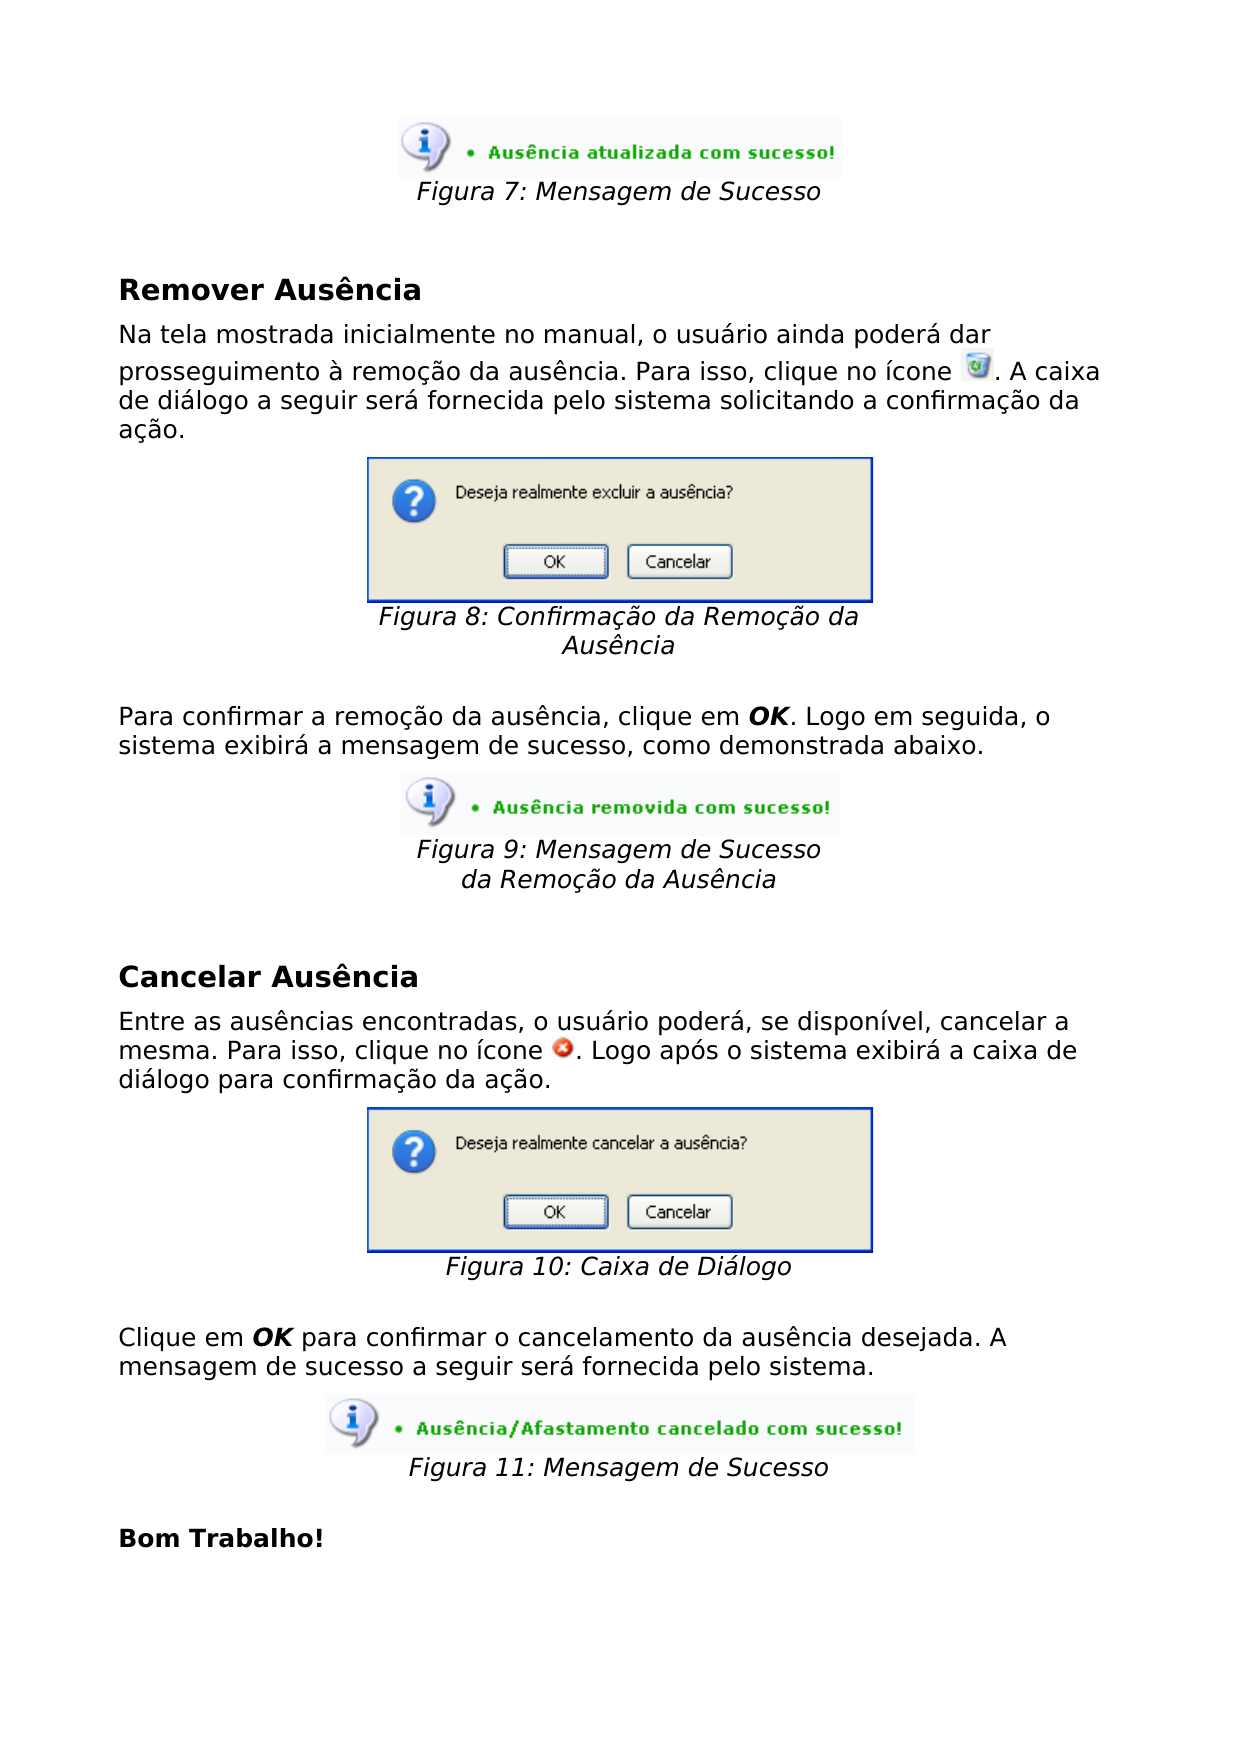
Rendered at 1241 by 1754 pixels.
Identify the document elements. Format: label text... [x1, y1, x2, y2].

text Para confirmar a remoção da ausência, clique em OK. Logo em seguida, o sistema exibirá a mensagem de sucesso, como demonstrada abaixo. [118, 702, 1122, 761]
subtitle Cancelar Ausência [118, 961, 1122, 994]
text Figura 11: Mensagem de Sucesso [326, 1454, 915, 1483]
picture [400, 773, 840, 836]
text Clique em OK para confirmar o cancelamento da ausência desejada. A mensagem de sucesso a seguir será fornecida pelo sistema. [118, 1323, 1122, 1382]
text Figura 8: Confirmação da Remoção da Ausência [367, 603, 873, 661]
picture [960, 348, 994, 381]
text Figura 10: Caixa de Diálogo [367, 1253, 873, 1282]
subtitle Remover Ausência [118, 273, 1122, 307]
picture [325, 1394, 915, 1454]
text Na tela mostrada inicialmente no manual, o usuário ainda poderá dar prosseguimento à remoção da ausência. Para isso, clique no ícone . A caixa de diálogo a seguir será fornecida pelo sistema solicitando a confirmação da ação. [118, 320, 1122, 444]
picture [397, 118, 843, 178]
text Figura 7: Mensagem de Sucesso [397, 178, 843, 207]
text Entre as ausências encontradas, o usuário poderá, se disponível, cancelar a mesma. Para isso, clique no ícone . Logo após o sistema exibirá a caixa de diálogo para confirmação da ação. [118, 1007, 1122, 1095]
text Figura 9: Mensagem de Sucesso da Remoção da Ausência [401, 836, 840, 894]
text Bom Trabalho! [118, 1524, 1122, 1554]
picture [367, 1107, 874, 1253]
picture [551, 1036, 575, 1060]
picture [367, 457, 874, 603]
